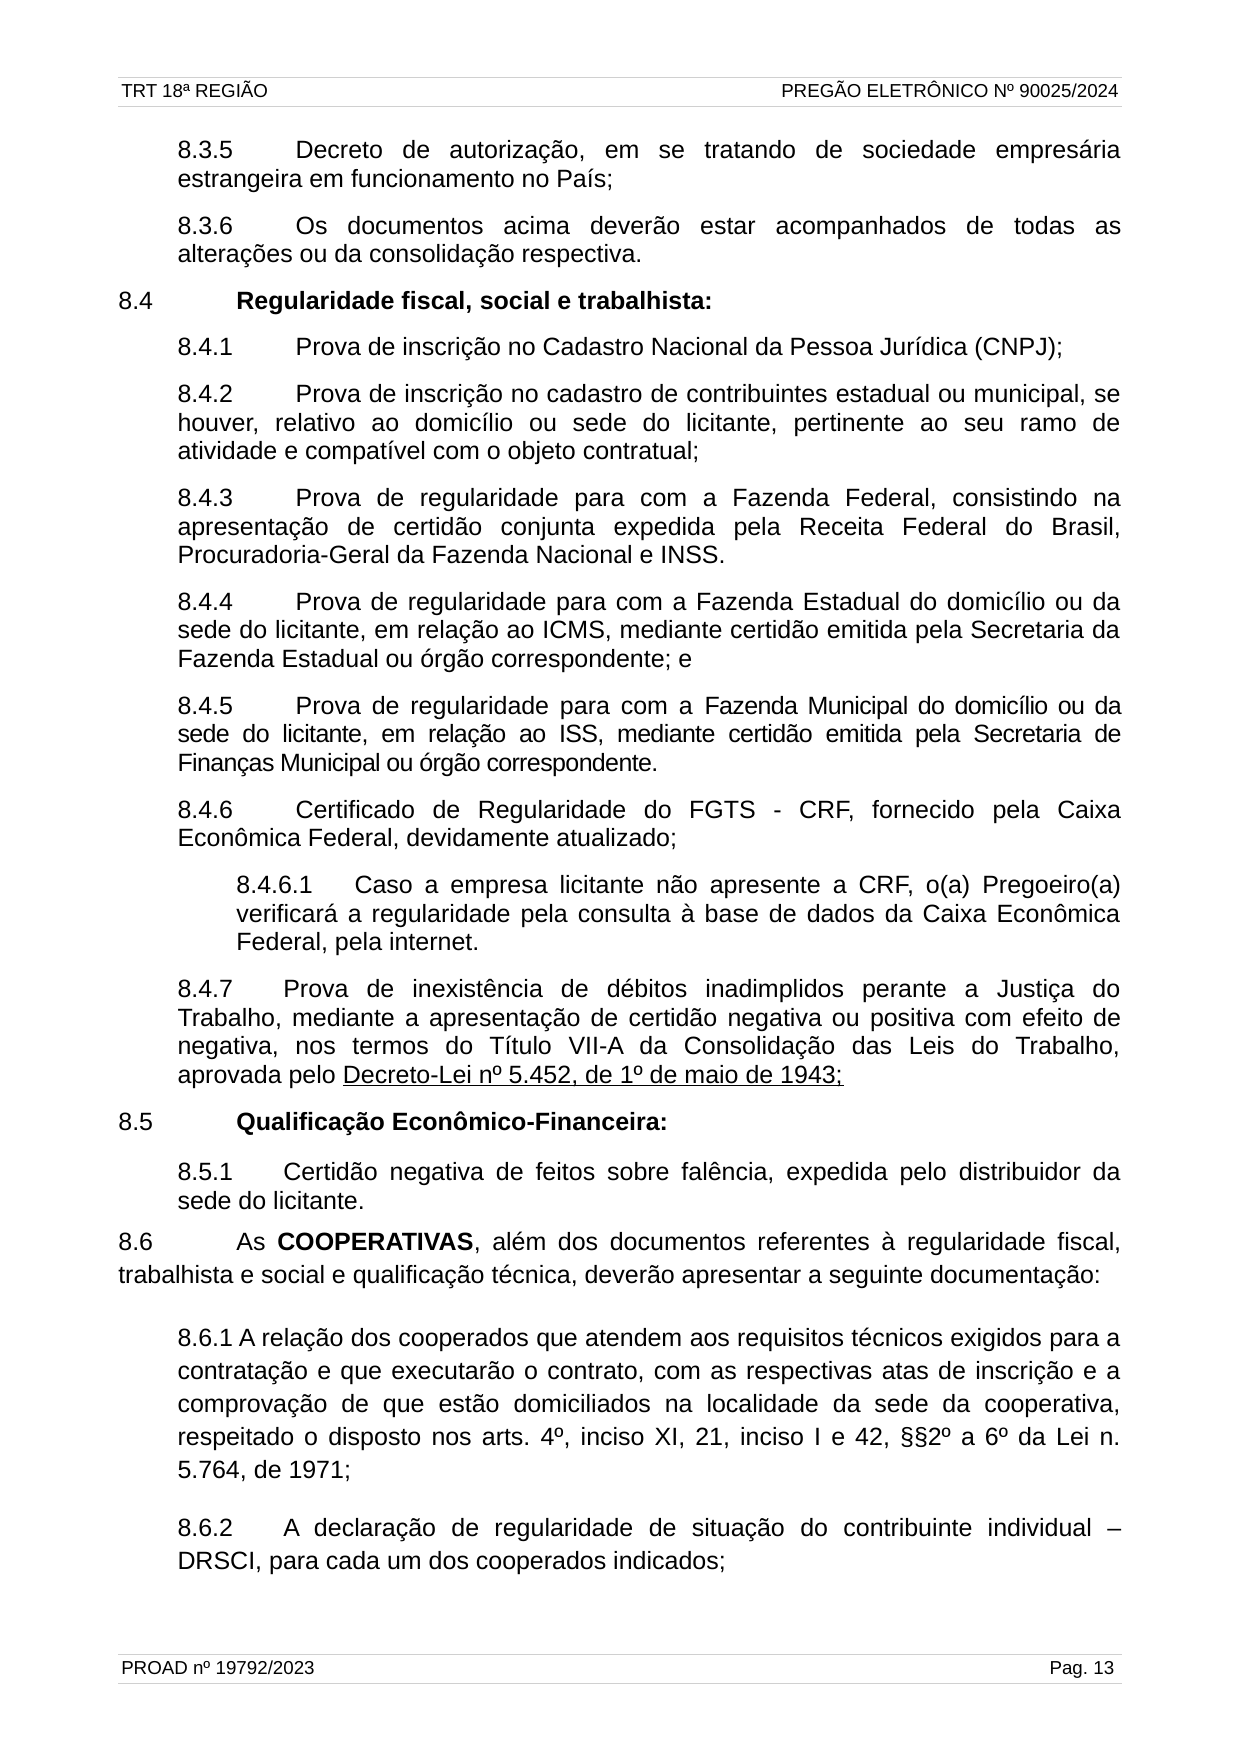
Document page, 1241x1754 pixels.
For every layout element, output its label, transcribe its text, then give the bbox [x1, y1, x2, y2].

text 8.5 Qualificação Econômico-Financeira: [118, 1107, 1122, 1135]
text 8.4.7 Prova de inexistência de débitos inadimplidos perante a Justiça do Trabalho, mediante a apresentação de certidão negativa ou positiva com efeito de negativa, nos termos do Título VII-A da Consolidação das Leis do Trabalho, aprovada pelo Decreto-Lei nº 5.452, de 1º de maio de 1943; [177, 974, 1122, 1089]
text 8.4.6.1 Caso a empresa licitante não apresente a CRF, o(a) Pregoeiro(a) verificará a regularidade pela consulta à base de dados da Caixa Econômica Federal, pela internet. [236, 870, 1122, 956]
text 8.6.2 A declaração de regularidade de situação do contribuinte individual – DRSCI, para cada um dos cooperados indicados; [177, 1513, 1122, 1575]
text 8.4.3 Prova de regularidade para com a Fazenda Federal, consistindo na apresentação de certidão conjunta expedida pela Receita Federal do Brasil, Procuradoria-Geral da Fazenda Nacional e INSS. [177, 483, 1122, 569]
text 8.4.6 Certificado de Regularidade do FGTS - CRF, fornecido pela Caixa Econômica Federal, devidamente atualizado; [177, 795, 1122, 852]
text 8.4.2 Prova de inscrição no cadastro de contribuintes estadual ou municipal, se houver, relativo ao domicílio ou sede do licitante, pertinente ao seu ramo de atividade e compatível com o objeto contratual; [177, 379, 1122, 465]
text 8.4.5 Prova de regularidade para com a Fazenda Municipal do domicílio ou da sede do licitante, em relação ao ISS, mediante certidão emitida pela Secretaria de Finanças Municipal ou órgão correspondente. [177, 691, 1122, 777]
text 8.4.1 Prova de inscrição no Cadastro Nacional da Pessoa Jurídica (CNPJ); [177, 332, 1122, 361]
text 8.3.5 Decreto de autorização, em se tratando de sociedade empresária estrangeira em funcionamento no País; [177, 136, 1122, 193]
text 8.3.6 Os documentos acima deverão estar acompanhados de todas as alterações ou da consolidação respectiva. [177, 211, 1122, 268]
text 8.6 As COOPERATIVAS, além dos documentos referentes à regularidade fiscal, trabalhista e social e qualificação técnica, deverão apresentar a seguinte documentação: [118, 1227, 1122, 1288]
text 8.4 Regularidade fiscal, social e trabalhista: [118, 286, 1122, 315]
text 8.6.1 A relação dos cooperados que atendem aos requisitos técnicos exigidos para a contratação e que executarão o contrato, com as respectivas atas de inscrição e a comprovação de que estão domiciliados na localidade da sede da cooperativa, respeitado o disposto nos arts. 4º, inciso XI, 21, inciso I e 42, §§2º a 6º da Lei n. 5.764, de 1971; [177, 1323, 1122, 1484]
text 8.5.1 Certidão negativa de feitos sobre falência, expedida pelo distribuidor da sede do licitante. [177, 1157, 1122, 1215]
text 8.4.4 Prova de regularidade para com a Fazenda Estadual do domicílio ou da sede do licitante, em relação ao ICMS, mediante certidão emitida pela Secretaria da Fazenda Estadual ou órgão correspondente; e [177, 587, 1122, 673]
